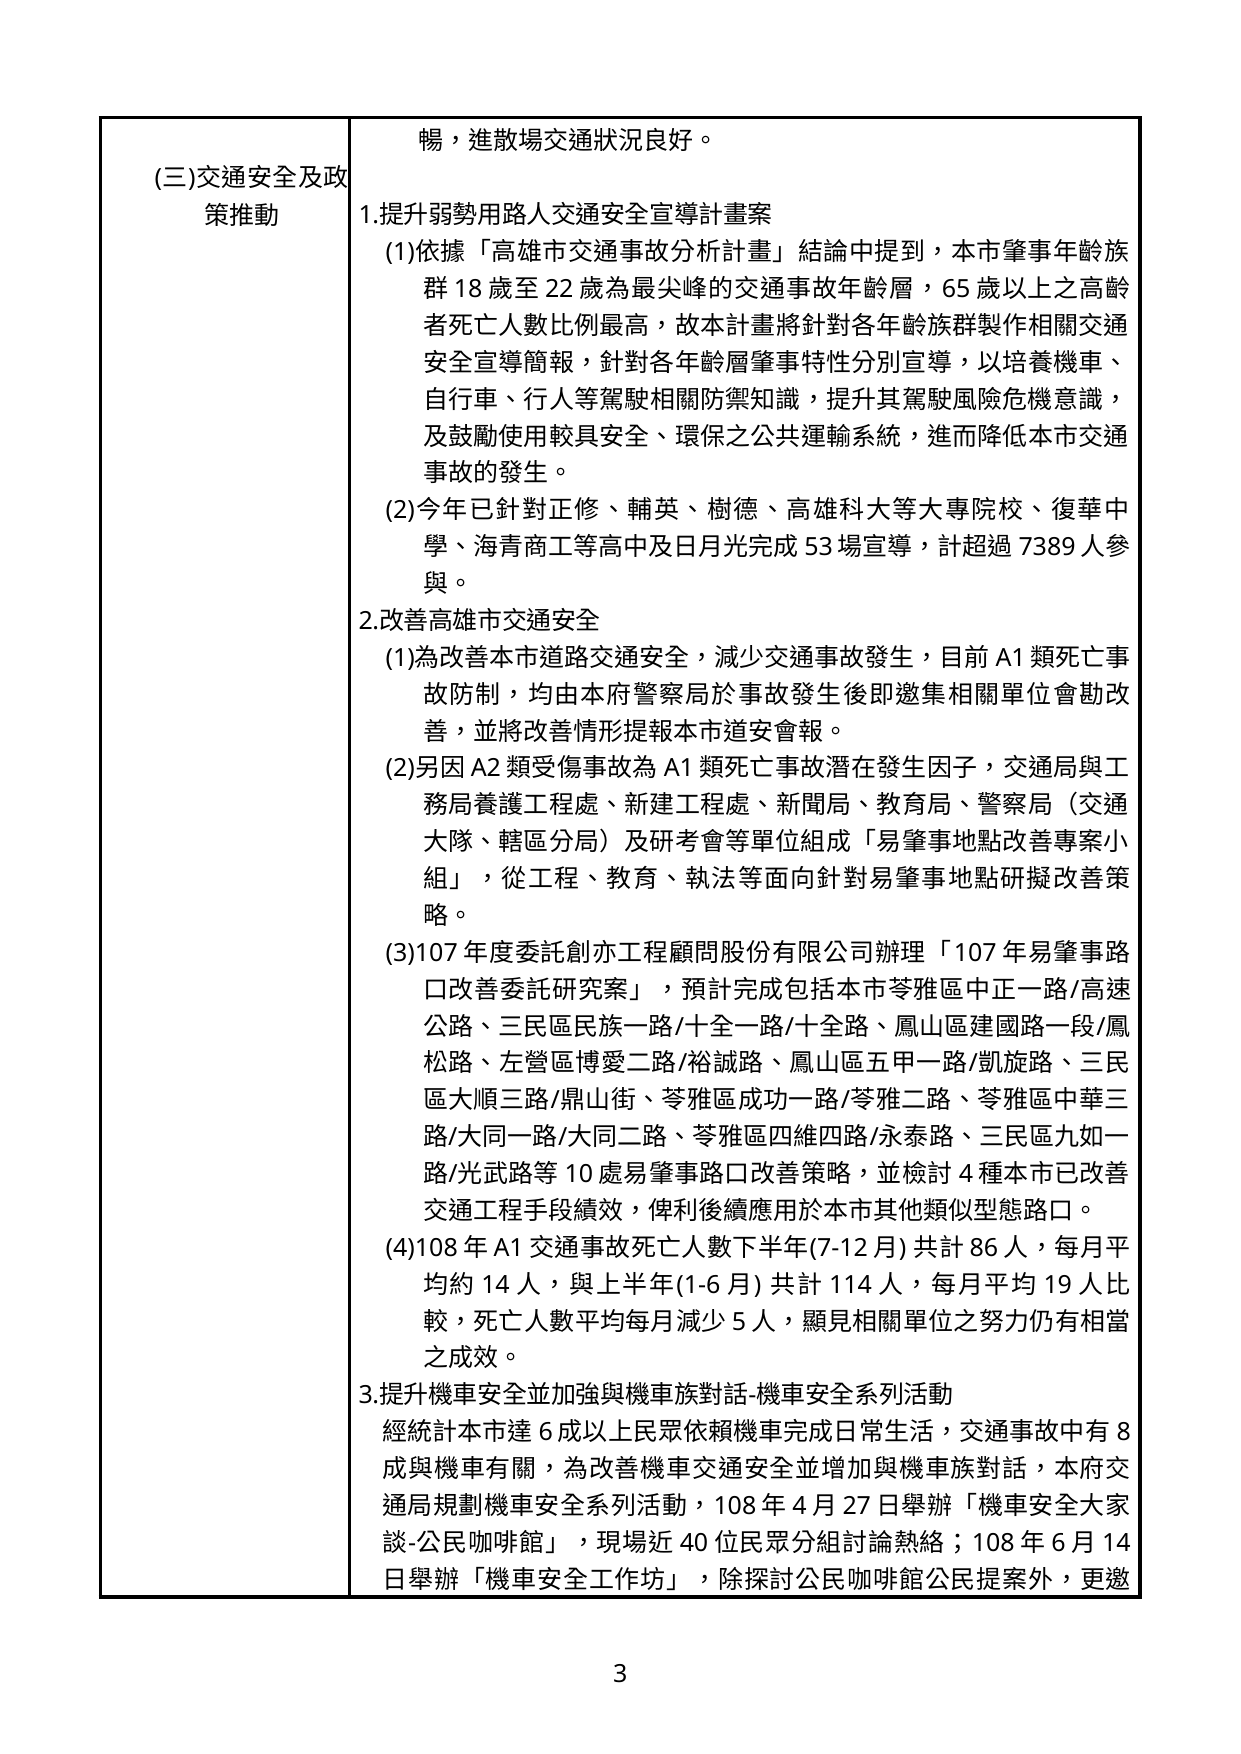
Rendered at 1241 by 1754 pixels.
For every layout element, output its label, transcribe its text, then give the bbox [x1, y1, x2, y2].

table_cell (三)交通安全及政策推動 [102, 119, 348, 1595]
table_cell 1.針對本市占用道路重大工程及路型調整計畫，召開交通維持計畫審查會議，進行交通維持計畫查核，維持交通安全與順暢。 2.因應各類公共建設工程研擬交通配套措施，降低道路施工對鄰近道路的交通衝擊，提昇周邊道路行車安全及效率。 3.108年度本府管考小組暨道安會報分別審議88案及11案，並不定期派員稽查本市各工區交通維持設施共90次，遇有缺失皆要求主辦單位確實改善，以維行車安全。 1.春節交通疏導計畫 108年2月2日至108年2月10日春節期間為紓解春節假期返鄉及觀光景點湧現人、車潮，針對返鄉交通部分包括高鐵左營站、高雄火車站、市區道路及高速公路交流道疏運規劃；觀光景點部分包括：壽山、西子灣哈瑪星、駁二藝術特區、旗津、佛光山、美濃、旗山及崗山之眼。疏導措施包含指標牌面、動線管制規劃、停車場規劃、易壅塞路口(段)請該管單位及員警加強指揮疏導、行人徒步區規劃，另透過各管道（網站、媒體、報紙等）加強宣導各項交通疏導措施，以提供民眾優質、順暢的交通服務。 2.2019燈會藝術節交通疏導計畫 2019燈會藝術節活動自2月9日至2月20日於本市愛河兩岸河東路、河西路舉行，並規劃有美食攤位、明華園歌仔戲、藍寶石歌廳秀等表演活動，為利活動進行及民眾安全，規劃河東路、河西路周邊交通管制作為行人徒步區，並規劃三階段交通管制視現場人潮彈性啟動，另透過本府網站、交通局網站、市區道路CMS、市府Line、臉書、警廣及新聞媒體發布相關交通管制訊息及鼓勵民眾搭乘捷運、公車前往會場，活動期間周邊道路車流尚稱順暢。 3.清明連假交通疏導計畫 (1)清明節連續假期觀光景點疏運計畫 108年清明節連假時間為4月4日至4月7日，為因應連假觀光人潮疏導，針對本市佛光山、旗山、美濃、旗津、西子灣（含哈瑪星）、壽山、崗山之眼等觀光景點，規劃交通疏運計畫，並配合交通管制，鼓勵民眾搭乘大眾運輸前往；另籲請民眾行車時注意警廣、道路可變資訊宣導路況，利用替代道路避開壅塞路段。本府交通局亦提供7大轉乘捷運站的停車場相關資訊，便利遊客搭乘捷運後轉乘公車快速進出景點，免去出遊塞車的困擾。 (2)清明節為民服務交通疏導計畫 108年清明節為民服務計畫於3月30、31日及4月4、5日共四天，對鳳山拷潭、燕巢深水山、旗津、大樹等公墓納骨塔及元亨寺周邊道路進行交通疏導管制，並由殯葬處闢駛5線免費接駁公車，另外，大寮、林園、內門等區亦闢駛4線接駁車，合計共9線免費掃墓接駁車。本府交通局於108年3月19日召開清明節為民服務交通疏導計畫協調會，確認各墓區交通管制疏導內容，並發布新聞稿加強宣導。 4.左營萬年季交通疏導計畫 (1)左營萬年季於108年10月10日至10月13日舉行，連續假日期間管制蓮潭路及環潭路，活動地點周邊設有路邊停車場及海光停車場等7處路外停車場，合計提供大客車40席、小型車631席及機車1,007席停車位。另為避免活動期間造成道路壅塞及停車場供給不足，除於活動地點增設交通路線、停車場指引標誌，亦視搭乘人數加密活動地點周邊市區公車班次，並透過網站加強宣導，以鼓勵民眾使用公共運輸。 (2)另為維護萬年季期間管制範圍內交通秩序，除由本府警察局於活動周邊主要路口派崗疏導交通，路外停車場周邊則由本府民政局聘派義交維護停車秩序，道路管制及停車場滿場情形並透過道路CMS加強告知用路人，經現場觀察整體疏導情形良好。 5.跨年交通疏導計畫 (1)夢時代跨年派對 108年12月31日高雄夢時代跨年晚會活動於本市前鎮區時代大道、中華五路舉行，為利活動進行，規劃會場周邊成功二路(含)以東、中山三路以西、林森四路以南、凱旋四路以北範圍，實施三階段交通管制措施，除宣導使用捷運沿線七大轉乘停車場外，捷運、輕軌及公車配合加密班次及延後收班；活動前並於本府交通局網站、市區道路CMS及警廣發布相關交通管制訊息，當日周邊道路車流尚稱順暢，活動結束後於109年1月1日凌晨1時45分完成疏散。 (2)義大世界跨年煙火秀 2020義大世界跨年煙火秀實施三階段交通管制，並於週邊設置臨時接駁停車場及客運接駁站。進場時段12月31日20時30分啟動第一階段管制禁止小型車進入；23時30分禁止機車進入。109年1月1日凌晨0時散場啟動第二階段管制僅准機車及接駁車離場；凌晨1時啟動第三階段開放自小客車離場，於凌晨1時50分完成車輛疏散；凌晨2時完成接駁轉運站人潮疏運。本府交通局規劃之三階段交通維持措施確保活動場域周邊交通順暢，進散場交通狀況良好。 1.提升弱勢用路人交通安全宣導計畫案 (1)依據「高雄市交通事故分析計畫」結論中提到，本市肇事年齡族群18歲至22歲為最尖峰的交通事故年齡層，65歲以上之高齡者死亡人數比例最高，故本計畫將針對各年齡族群製作相關交通安全宣導簡報，針對各年齡層肇事特性分別宣導，以培養機車、自行車、行人等駕駛相關防禦知識，提升其駕駛風險危機意識，及鼓勵使用較具安全、環保之公共運輸系統，進而降低本市交通事故的發生。 (2)今年已針對正修、輔英、樹德、高雄科大等大專院校、復華中學、海青商工等高中及日月光完成53場宣導，計超過7389人參與。 2.改善高雄市交通安全 (1)為改善本市道路交通安全，減少交通事故發生，目前A1類死亡事故防制，均由本府警察局於事故發生後即邀集相關單位會勘改善，並將改善情形提報本市道安會報。 (2)另因A2類受傷事故為A1類死亡事故潛在發生因子，交通局與工務局養護工程處、新建工程處、新聞局、教育局、警察局（交通大隊、轄區分局）及研考會等單位組成「易肇事地點改善專案小組」，從工程、教育、執法等面向針對易肇事地點研擬改善策略。 (3)107年度委託創亦工程顧問股份有限公司辦理「107年易肇事路口改善委託研究案」，預計完成包括本市苓雅區中正一路/高速公路、三民區民族一路/十全一路/十全路、鳳山區建國路一段/鳳松路、左營區博愛二路/裕誠路、鳳山區五甲一路/凱旋路、三民區大順三路/鼎山街、苓雅區成功一路/苓雅二路、苓雅區中華三路/大同一路/大同二路、苓雅區四維四路/永泰路、三民區九如一路/光武路等10處易肇事路口改善策略，並檢討4種本市已改善交通工程手段績效，俾利後續應用於本市其他類似型態路口。 (4)108年A1交通事故死亡人數下半年(7-12月) 共計86人，每月平均約14人，與上半年(1-6月) 共計114人，每月平均19人比較，死亡人數平均每月減少5人，顯見相關單位之努力仍有相當之成效。 3.提升機車安全並加強與機車族對話-機車安全系列活動 經統計本市達6成以上民眾依賴機車完成日常生活，交通事故中有8成與機車有關，為改善機車交通安全並增加與機車族對話，本府交通局規劃機車安全系列活動，108年4月27日舉辦「機車安全大家談-公民咖啡館」，現場近40位民眾分組討論熱絡；108年6月14日舉辦「機車安全工作坊」，除探討公民咖啡館公民提案外，更邀請交通部道安會、新北市政府及桃園市政府交通局以及專家學者，相互交流機車安全改善經驗，活動相關成果將納入未來施政參考，期可減少交通事故發生。 1.完成新建11處路外公共停車場（金鼎公有停車場、黃埔新村公有停車場、微笑公有停車場-擴建、新光公有停車場-北區、忠誠公有停車場、明義公共停車場、瑞昌公有停車場、忠孝一路公有停車場、林德官段宿舍建物拆除暨停車場新建工程、復興二路公有停車場及青埔溝路邊公共停車場），共計新增小型車1,178格、機車722格停車格位。另重新整修3處公共停車場(竹子腳公有停車場、鳳甲公有停車場及英明公有停車場），以提供民眾良好的停車環境與空間，有效紓解地區停車需求。 2.積極開發利用本市閒置土地闢建停車場，如：運用財政局、工務局、文化局及地政局等局處所經管之未開發市有空地闢建臨時停車場，紓解地區停車需求；並與其他公部門（如國有財產署及國防部等）合作闢建方式，利用國有未開發土地，共同經營路外停車場，以增加停車供給。同時促進土地資源利用，提高土地經濟價值，並減少環境髒亂問題。 1.凹子底停車場BOT案 於107年4月26日完成「高雄市凹子底地區停35用地民間參與公共建設案」簽約，開始4年興建期及46年營運期，預計109年6月開工、111年4月興建完成，111年5月開始營運。未來公共建設-公共停車場部分約可提供600格小型車、1,100格機車及40格自行車停車空間，並釋出575坪供本府機關辦公使用，另再引進商場、美食街等作為附屬事業。契約期間(50年)預期可為本市帶來：土地租金約5.2億元、權利金約5.3億元、房屋稅約5.8億元暨營業及營所稅約31.3億元等經濟效益。 2.孟子停車場BOT案 民間申請人於108年1月29日向本府提出欲利用孟子公有停車場自行規劃申請參與公共建設，經評估其規劃構想符合政策需求後，業於6月14日舉行公聽會、7月4日召開初審會議、9月16日至11月14日公開徵求其他民間申請人，計有乙家民間申請人遞件申請參與，該申請人於11月15日通過資格審查、12月18日經甄審會評定為最優申請人。後續倘一切順利，預計於109年第一季完成簽約。未來公共建設-公共停車場部分提供76格小型車、71格機車、24格自行車停車空間，另再引進金融服務業作為附屬事業。契約期間(50年)預期可為本市帶來：土地租金約0.9億元、權利金約0.2億元、房屋稅約1.3億元、營業及營所稅約1.6億元。 1.為達減碳目地並提倡綠色運輸，鼓勵民眾多利用自行車作為短程交通工具，降低市區交通衝擊，於各機關、學校、公園、公車站、捷運站、風景區、自行車道適當地點廣設自行車停車架，計新增74座自行車停車架，以帶動民眾使用綠色運具的風潮，並構建一個環保、健康、有活力的市區道路運輸系統。 2.為瞭解自行車架使用狀況，派員定期巡查檢視並適時進行管理維護，將使用率低的車架移置到有需求的地區，計移置197座自行車架，使政府資源作最有效的運用。 3.對於車架上之疑似報廢車輛，與環保局配合進行清除工作，並要求捷運公司對於捷運站周邊(非僅限路權範圍內)所設置之車架進行清查，以便進行清除工作。108年度會同本府環保局共清除637輛廢棄自行車，有效維持自行車架供給。 1.路外公共停車場登記證核發： (1)108年度新增民營路外公共停車場數創歷年新高，共計輔導新設登記160場民營路外公共停車場，新增大型車362格、小型車8,145格、機車1,809格停車格位。 (2)108年底合法登記民營路外公共停車場有792場，總計提供大型車4,558格、小型車62,391格、機車17,208格停車格位。 2.除輔導民眾利用閒置空地設置民營公共停車場外，另媒合有意願之商辦大樓及學校釋出空間作為公共停車場使用，共同改善市區停車問題，成果如下： (1)輔導2場商辦大樓取得停車場登記證：左營區忠言修明停車場及苓雅區愛思奇高雄中華新光停車場。 (2)輔導3場學校取得停車場登記證：大樹區大樹國民小學、大寮區山頂國民小學及新興區大同國民小學。 3.另為因應兒少法§33-1規定，應設置孕婦及育有六歲以下兒童者停車位之6大場域，其附屬之公共停車場，交通局已要求各大場所如：鐵路車站、航空站及捷運交會轉乘站、觀光遊樂業之園區等將該種專用車位設置完成，共計輔導278處停車場、提供1,042格車位，以營造育兒之安心與安全之友善停車環境。 4.為利民眾擇定合法之民營停車場停放車輛，於108年設計製作合法民營停車場標章貼紙，且為每張標章設計專屬QR CODE，民眾掃描後即可得知停車場收費標準等資訊，並自108年底陸續發放予業者張貼於停車場入口明顯處等。 1.專案規劃標租大坪頂地區市府閒置空地設置大型車停車場： 自98年起陸續規劃標租大坪頂郊區機七、公九、公八及文小三等市府閒置用地設置汽車運輸業大型車停車場，面積合計9.3公頃，可停放123輛大貨車、125輛曳引車(貨櫃車頭)及1,214輛拖車(貨櫃車板台)，以集中管理當地運輸業停車場方式改善居民生活品質，並為市府挹注租金收入(目前年租金共計1,678萬元)外，同時降低對維管土地所需支應經費及地價稅。其中機七用地合約至108年底止，經承租人依契約條件提出續約申請後，交通局已協調水利局同意續借土地，並與承租人簽訂續約契約，租期至112年底止。 2.協調台糖公司釋出土地集中安置受第86期市地重劃影響之汽車運輸業者，及遷移安置翠亨南路旁汽車運輸業者： 歷經多次協商，台糖公司已配合釋出其於重劃區所分得土地在高價值開發前分期設置大型車公共停車場，其中 第一期停車場可停放317輛大型車，經108年下半年完成建置，將於109年1月起營運(專供安置受第86期市地重劃影響之汽車運輸業者及部分翠亨南路旁汽車運輸業者)。另第二期停車場業於108年10月開工，預計109年3月底前竣工，屆時可停放219輛大型車，將用以遷移安置翠亨南路旁汽車運輸業者，以消除該路旁居民長年困擾。 1.公車永續幸福計畫 因應公車處民營化及提升本市公車服務水準，本市自103年起實施「公車運量躍昇計畫」，透過棋盤幹線公車路網優化、公車服務勞務委託及公車任意搭(Bus E-take)等策略，提升本市公車系統營運績效及競爭力，改變民眾使用公共運輸習慣。為提昇民眾搭乘公共運具之意願，108年本市持續推出各項電子票證票價優惠方案。 (1)本市MaaS(Mobility as a Service)交通行動服務計畫 MaaS示範建置計畫可提升高雄市公共運具(捷運、公車、輕軌等)服務品質，藉由整合多元運具提供民眾便捷、可靠、穩定的運輸服務。MenGo卡「無限暢遊方案」只要花1499元(學生票1299元)就可在30日內捷運、公車及輕軌等主運具不限次數、不限里程免費搭乘，並可獲贈600點MenGo Point之計程車、共享電動機車及停車場車資抵用金及渡輪4次免費搭乘。「公車+客運無限方案」售價1499元(學生票1299元)，可於30日內免費搭乘所有市區公車、公路客運、快線。另外針對公車通勤族推出市區公車月票，全票479元、學生票399元，可於30日免費搭乘所有市區公車。亦推出學生7日票333元方案,便利學生彈性使用。 (2)公車間及輕軌、臺鐵轉乘加碼優惠措施 為鼓勵民眾搭乘公共運具，自107年10月1日起轉乘優惠，凡刷卡搭乘輕軌、原公路客運、市區公車轉市區公車2小時內享一段票免費；刷卡搭乘輕軌、原公路客運、市區公車轉乘原公路客運公車2小時內一律現折12元，108年10月1日起更將優惠範圍擴大至臺鐵。 (3)捷運公車單向轉乘優惠措施 民眾刷卡搭乘捷運在2小時內轉乘市公車(單向)，可享優惠折扣3元。 (4)1日兩段吃到飽方案 搭市區公車當日刷卡只會扣2段車資，當日第3段起搭乘市區公車可享免費。（不包含快線、文化、觀光、就醫公車路線與里程計費公車路線，另社福卡種與其他縣市認同卡、市民卡、定期票卡、月票卡及兒童卡等優惠卡主種均不享有相關優惠，且電子票證儲值金額未達搭乘票價及解卡費用無法享有優惠）。 (5)原公路客運票價優惠措施 刷卡搭乘原公路客運路線享最高自付額60元之優惠（不包含旗美國道快捷及哈佛快線）。 2.爭取交通部補助辦理公共運輸發展相關計畫 為提高搭乘公車之舒適性與安全性，創造優良之候車環境，提升本市公車服務水準，本市積極爭取交通部｢公路公共運輸多元推升計畫｣補助經費，108年核獲補助30案，合計約3億349萬4,749元。 3.低碳觀光旅遊之交通接駁 (1)高雄好行-文化觀光公車一票通 為便利市民及觀光客於本市從事文化觀光旅遊活動，推動「文化觀光公車一票通」優惠措施，民眾持票可搭乘哈瑪星、舊城、鳳山、紅毛港文化公車及台灣好行-大樹祈福公車5條文化觀光公車，並可免費轉乘市區公車。交通部觀光局108年度針對「硬體設施及班車服務親和性」、「旅遊資訊取得友善性」、「觀光旅遊介面銜接」、「行銷推廣策略」、「營運管理」、「重點推動工作項目辦理情形」等6大指標進行台灣好行路線考評；哈佛快線及大樹祈福線分獲得優等及甲等的佳績。 (2)搭公車遊科工優惠 搭乘覺民科工幹線(60)公車於「科工館站」下車的民眾，就能獲得一張科工館優惠券，持券可以優惠價格購買科工館展示廳門票大人70元（原價100元）或學生50元（原價70元）。 4.降低車齡，提昇行車安全 本市目前公車車輛數為1,013輛，其中電動低地板公車120輛、低地板公車319輛、一般大型公車327輛、中型巴士158輛、無障礙大型公車69輛、無障礙中型巴士18輛、雙層巴士2輛、平均車齡6.08年。 5.公車進入校園接駁 調整本市大專院校周邊公車路線進入校園服務，鼓勵青年學子以公車取代機車代步，108年底公車已進入樹德科技大學、輔英科技大學、中山大學等8所大專院校服務。參與學校為全國最多縣市，各校學生平均每日搭乘人數108年1至12月較107年同期成長10%，成效相當顯著。 1.為提昇公車服務品質、建立無障礙友善運輸環境，目前已有528輛低地板及無障礙中、大型公車營運於行經醫院及身心障礙特殊教育學校之路線。 2.積極購置復康巴士並陸續接獲各界捐贈，本市復康巴士車隊已達160輛，提供身心障礙人士更機動便捷的運輸服務。另108年7月1日起復康巴士由高雄客運營運，駐車點由原來9處增為25處，提供民眾更便捷接駁服務；並自108年12月開放Line Pay一卡通付費功能。108年12月底止復康巴士共提供325,031趟次服務，並服務617,647人次。 3.為改善本市空氣品質，持續鼓勵公車業者將老舊公車汰換為電動低地板公車，截至108年12月底本市電動公車數量已達120輛，約占公車總量的11%，並配合行政院政策以2030年公車全面電動化為目標。 1.本市108年度汽車燃料使用費「道路交通安全」項目獲交通部分配約3億519萬3,000元。 2.本府相關機關共提報27項經費運用計畫，經交通部核定後撥款，專款專用於改善道路交通安全改善。 1.為改善行人通行空間，交通局利用設置標線型人行道，引導行人通行動線並區隔行人及車流行駛空間，除有效增進行人步行安全外，亦提醒車輛駕駛人注意行人行走空間並減速慢行，以增進用路安全。108年計完成三民區民族一路503巷（明仁路至民族一路）、左營區博愛二路與裕誠路等4處標線型人行道。 2.為落實人本交通，並解決人車爭道與汽機車違停現象等鄰里交通問題，交通局於本市中小學校等行人或學童進出頻繁區域規劃「交通寧靜示範區」，以行車速度管制為主，進而依道路條件配合相關標線、標誌等交通工程手段，如標線型人行道、速限30、當心兒童標誌等，降低車輛行駛速率並保障行人行走安全。108年完成三民區寶華里、鼎泰里（河堤社區）、灣利里及本文里合計共4處交通寧靜示範區，整體營造「鄰里生活巷道」的人車安全通行環境。 為避免右轉與直行車輛發生側撞，導引汽機車提前進入慢車道、至路口再依序右轉，交通局在沒有實體快慢分隔島的道路上，於近路口30至60公尺處，逐步取消快慢車道分隔線改畫車道線，並配合指向線劃設，提醒汽車駕駛人提早循序靠右行駛。108年度計完成中正一、二、三路（輔仁路至中山路）、五福三路（中山路至河東路）及澄清路（光復路至自由路）等3條主要幹道雙向共計37處路口快慢車道線改為車道線並劃設指向線，減少右轉與直行車輛側撞機率。 1.太陽能警示設施試辦計畫 交通局積極引入創新交通工程設施，利用「太陽能閃光標誌」改善非號誌化易肇事路口肇事情形，其用途與〈道路交通標誌標線號誌設置規則〉第211條規定之特種閃光號誌類同，搭配既有停、慢標字，閃光黃燈表示警告，車輛應減速接近，閃光紅燈則表示「停車再開」，車輛應先停止於交叉路口前禮讓幹道車先行。其設置工程較傳統閃光號誌所需時間、費用相對降低。108年計完成大寮區成功路/成功路116巷口、岡山區阿公店水庫門口及大崗山生態園區入口處等3處路口。 本府交通局致力提昇道路交通安全，108年勇奪金安獎院頒「道路交通秩序與交通安全改進方案」交通工程單項成績六都第一名。本府持續建構各項交通建設及精進道路交通安全，致力發展高雄成為宜居城市，營造以人為本的交通環境，包括優化公共運輸、交通工程改善、創新的教育宣導，並配合交通違規取締等措施，提升高雄市「行」的品質，降低交通事故肇事率。 1.翻轉高雄捷運、輕軌營運績效 (1)108年捷運平均日運量為17.91萬人次，較107年度同期日運量17.73萬人次，增加1.02%，其中108年2月份日均運量更達20.85萬人次，雙雙創歷史新高，高捷公司將持續加密班次，提升服務品質，提供優質的乘車環境。 (2)107年盈餘達7千2百萬元，108年12月自結盈餘達9千1百萬元持續創造獲利。高捷公司目前7成盈餘來自本業運量，3成來自業外土地開發、附屬事業及技術服務等，高捷公司將持續透過土地開發、附屬事業及技術服務等，多元提升財務收入。 (3)高捷公司針對各種族群規劃多元之主題體驗活動，建立人際間溫馨的共同話題與互動，讓民眾能參與活動並且增進搭乘意願，如舉辦「3x3籃球鬥牛賽」、「高捷公益路跑」、「高捷動漫季」及「小小站長體驗營」、「公益交響音樂會」等活動，以及提供「櫻桃小丸子 捷運站長」、「橋頭糖廠貓村」及「AI智能車站計畫 萌啵啵機器人」等創新服務，藉以提升捷運運量。 (4)高捷公司為外地旅客提供更超值、多元的選擇，包含一/二日票、QRcode捷運一/二日票及24/48小時票，另結合各項交通運具及特色景點推出各式套票，如高捷台鐵雙鐵行銷票、高鐵高捷聯票、糖廠輕旅行、旗津踏浪趣、親子一日票、輕軌周遊24HRs等，並針對通勤及學生族群推出定期票及MaaS計畫之無限暢遊MenGo卡優惠方案，提供旅客更超值、多元的選擇，除方便民眾使用並可提升運量及帶動本市旅遊觀光。 (5)繼成功將南機廠打造成全國最夯的休閒購物中心，大魯閣草衙道正式營運後成績亮眼，帶動捷運運量及營收，後續北機廠開發案如高醫開發案(預計110年開幕)、享溫馨開發案(已於108年年底開幕)、達麗米樂開發案(預計110年第二季開幕)，以及大寮機廠興得利開發案持續進行中，陸續打造捷運三大機廠開發用地成為本市新地標，創造多元收入及提升捷運運量。 2.108年度定檢成績優等 (1)108年6月20日本府邀集專家、學者實施高雄捷運暨輕軌年度定期檢查，共同為捷運及輕軌的營運和安全把關，評核結果成績為優等。委員對高捷公司行銷活動，附屬事業收入提昇、民眾滿意度增加及打消累積虧損表示肯定，並期望高雄捷運及輕軌持續提升營運品質，更能吸引民眾搭乘。 (2)委員共開出「一般注意改善事項」4項及「建議事項」15項及「優良嘉許事項」8項，所有缺失均已改善完成。主要改善事項如下: A.輕軌集電弓故障造成清車及局部運轉，請與捷運局共同研商，提出改善方案。 B.為避免停車場占用問題，建議一個月內提出整體停車場委外收費管理之辦理期程，並於一年內完成委外。 C.建議針對提供無障礙運輸服務之人員，訂定考核、獎懲、人員訓練、運轉服務、設施維護及緊急狀況處理。 D.建議儘快完成「輕軌電聯車線上故障排除流程」核定程序。 3.跨年疏運無縫接軌 為疏運109年高雄跨年晚會人潮，捷運延時營運至凌晨2時，配合晚會及散場時間重點加密列車，投入約47列次以上加班車，班距最密可達2.5分鐘，雙軌相互搭配，疏運較往年更加便捷快速。因本次跨年非連續假期，109年跨年運量281,853人次，較108年跨年運量367,718人次，減少約85,865人次。 4.確保捷運營運安全 落實災害防救業務 高雄捷運營運績效良好，108年無重大事故與一般事故，包含安全、快速、舒適及服務品質均優於規定指標。為落實災害防救，執行多重災難模擬演練─108年第1季主題為「熱帶低氣壓超大豪雨造成車站淹水」，108年第2季主題為「台電跳電造成BSS3/BSS5供電失能」，第3季主題為「輕軌司機員超速駕駛造成列車出軌」，第4季主題為「歹徒以爆裂物攻擊造成列車火災」，以強化安全意識，熟悉通報及緊急應變程序，提昇救災救難效率，確保旅客生命、財產安全。 5.第一階段環狀輕軌全線通車 運量成長帶動周邊經濟 全台首條輕軌於106年9月26日第一階段(C1-C14站)全線通車營運。路線通過本市亞洲新灣區，包含夢時代購物中心、經貿園區、軟體園區、中鋼總部、市圖總圖及高雄展覽館、旅運中心、海洋音樂流行中心、港埠旅運中心、駁二及哈瑪星等重要建設及景點，結合發展電競、文創與水岸觀光等產業，有效帶動駁二周邊觀光發展，並助益高雄觀光產業。108年1至12月平均日運量為9,202人次，相較於107年1至12月平均日運量9,223人次，略減0.22%。 6.輕軌跨年疏運服務佳運量創新高 輕軌配合108年跨年活動疏運，全日不分尖離峰，視現場人潮機動加開列車，最多提供9輛列車進行人潮疏運，並延時營運至凌晨1時30分。民眾熱烈響應搭輕軌參加夢時代跨年活動，人龍連接捷運和輕軌，當日運量達57,464人次，較去年119,177人次，減少61,713人。 1.公車式小黃縫合城鄉交通間隙 (1)公車式小黃服務108年深入偏鄉鄰里，提供在地化便利接駁服務，同時提供當地就業機會，聘用當地民眾擔任司機，落實服務在地化、服務永續性，不僅完善交通接駁服務，更盡到社會照護的責任，落實兼顧城鄉的福利政策。 (2)108年大幅新增23條服務路線，投入約61部服務車輛，不僅減輕市府財政負擔，更提供民眾公車票價，計程車服務品質。 (3)截至108年12月各路線運量均穩定成長，全年運量達17.8萬人次，日均量489人次，在滿足乘客搭乘需求下，同時降低政府補貼支出近30%，並透過優質服務持續帶動運量成長。 (4)衛生福利部國民健康署108年健康城市暨高齡友善城市(社區)獎評獎，交通局以「交通無礙 服務有愛 拉近你我的距離」專題，榮獲「高齡友善環境優良獎-暢行獎」。 2.計程車共乘創量 大幅減少機車事故 (1)104年起陸續推出南、北高雄計程車共乘路線、105年與大專院校合作，推動校園共乘計畫，打造零事故之校園舒適交通環境，截至108年已於7所大專院校上路服務，深獲學生青睞，未來將再持續拓展服務範圍，打造友善校園環境。 (2)交通局率先年以資源整合理念推出區域型共乘計畫，首於106年推出燕巢區服務，107年再前進楠梓區服務，提供弱勢族群及乘客更多樣化運輸服務，統計目前已推出33條校園服務路線。 (3)108年截至12月共出車逾2.8萬趟次、載運旅客逾11.6萬人次，校園共乘服務有效降低學齡層A1、A2事故率，降幅高達41%；交通局更率先全國提出計程車共乘費率通則，未來本市計程車共乘計畫及觀光活動的共乘接駁將依據此費率通則計算收費標準，大幅節省旅客荷包、提高司機收入並發展地方觀光。 3.擴大通用(無障礙)計程車隊，拓展長照服務規模 (1)車輛數逐步增加：目前272輛上路服務，未來朝300輛目標邁進，形成網絡式無障礙交通服務圈。 (2)通用計程車108年1至12月總搭乘趟次達513,570趟次，較去年同期318,736趟次增加61%。 (3)持續劃設專用停車格：本府交通局已於機場、火車站劃設專用停車格，並持續於各大醫療院所劃設，目前已劃設25格，後續將朝向大賣場、電影院等景點劃設該格位，提供身心障礙民眾無縫運輸服務。 (4)提供長照2.0交通接送服務：108年12月共6家業者提供131輛上路服務，擴展業者營運範疇並提供民眾多元運具選擇。 (5)108年1至12月通用計程車提供長期照顧交通接送服務，總服務趟次達101,859趟次。 4.推動觀光計程車隊 提供全方位旅遊服務 (1)交通局於101年起每年辦理計程車駕駛人英文培訓，108年起以行政委託由空中大學辦理觀光外語課程，首先於12月併同計程車汰舊換新教育訓練辦理6堂英語初級課程。109年3月賡續辦理觀光計程車英、日語初級暨高級課程，刻正招生報名中 (2)本市首創觀光計程車接駁服務郵輪旅客，108年服務29航班，大型郵輪散客逾4,000人，全年度出車約2,000趟次，有效提高計程車產業收入，已顯著提升郵輪旅客之交通服務品質。為提高國際旅客搭乘計程車服務水準，交通局於港區設立運價、旅遊景點等雙語告示牌資訊供旅客查詢，並印製搭車小卡供旅客索取。 5.擴大多元化計程車服務 革新業者經營環境 (1)為提升服務品質，導入科技服務提升計程車服務品質，本府交通局積極輔導本市派遣車隊投入多元化計程車經營，原有12家車隊轉型參與經營。而在交通部積極促請Uber轉型，並配合多項法規鬆綁，終於108年與計程車業者攜手合作。本府交通局亦積極辦理，使合作車隊於11月27日立案營運，除保障Uber駕駛人生計，並期使本市計程車客運服務能在數位科技正向競爭下，帶動品質提昇。 (2)本市多元化計程車目前計約850輛加入營運，108年服務趟次約達840,000趟，每趟次營運收入約為110元至350元，較一般計程車平均趟次收入141元/趟（依交通部106年統計資料計算）為高，共創乘客、駕駛人及業者多元效益 1.發展高雄港綠能航線 多元觀光遊憩活動 (1)致力幸福城市河港及藍色公路海上觀光 A.全國陣容最龐大的綠能船隊-太陽能愛之船，榮獲104年度交通部航港局營運服務績優載客小船殊榮，為高雄旅遊浪漫遊河首選，108年度愛河太陽能愛之船委託營運管理仍由大鵬灣公司接手營運自108年6月1日至111年5月31日，108年載客332,347人，營收35,734,630元。 B.國內最獨特「觀光遊輪」客製化遊港包船，108年共363航次，載客37,287人次，營收4,185,515元。 C.棧貳庫-旗津航線於107年6月13日正式啟航，該航線皆由電力渡輪營運載客服務，為全綠能航線，另該航線可有效擴展駁二與哈瑪星鐵道園區之觀光能量，並可串聯鹽埕、哈瑪星及旗津之大眾運輸網絡，108年共搭載282,360人次，營收4,062,986元。 (2)推動綠能航線 形塑綠能港口 A.高雄港區已定位為全亞洲第一座綠能港口，交通局致力發展綠能船舶，已辦理「旗鼓航線新購電力驅動渡輪及岸上快速充電設備計畫」及「改建快樂輪為電力推進系統」，將渡輪汰舊換新為電力驅動渡輪，有效執行港區綠能環保交通，扮演本市港區之交通航運模範，促進高雄港邁向綠能港口。 B.目前本市亞洲新灣區即將完工，後續配合環狀水岸輕軌及綠能渡輪，預計將吸引大量人潮到本市觀光，串聯遊客前往本市必搭之愛之船，將可使觀光遊客於亞洲新灣區體驗本市一日觀光遊憩圈，獨享本市特有之山、海、河美景，有效帶動高雄港區觀光蓬勃發展。 C.交通局獲本市環保基金補助2千萬元，其中1千萬元用於改裝既有一艘柴油舊船為電力驅動船，另1千萬元用於設置旗津端岸上充電設施，並分別於106年1月完成電力驅動船、106年7月完成岸上充電設施。 D.交通局獲行政院環保署補助9,750萬元辦理「旗鼓航線新購電力驅動渡輪2艘及岸上快速充電設備1座，第1艘新建渡輪已於107年1月啟用營運，第2艘新建渡輪與鼓山端岸電設施系統於108年1月前完成驗收後啟用營運。 2.媒體多元行銷，提升營業績效 配合節慶、餐船周年慶、元旦、旅展、春酒、尾牙、婦女節、遊艇展、情人節、母親節、端午節等，推出多元行銷專案，並經由新聞媒體、市府Line、旅遊網、粉絲頁廣大傳播訊息，以提升營業績效。另配合交通局、海洋局、教育局、農業局及勞工局、社會局活動，提供各航線優惠專案，以宣導市政建設。 3.與高捷、高鐵公司合作套票 考量背包客自由行風氣盛行，旗鼓渡輪航線、太陽能愛之船航線與台灣高鐵、高雄捷運公司合作推出「高鐵、高捷套票組」，108年已販售8,749張套票；交通渡輪航線再與高雄捷運公司合作推出「旗津踏浪趣」套票及高屏澎好玩卡，提升自由行背包客的使用率，其中108年已販售3,481張套票。另「高捷輕軌周遊卡」之套裝行程與高雄各大觀光景點共同整合加入套票，108年已販售約3,707組套票，並於108年6月加入金棧遊港航線。 4.實施船務人員訓練及緊急救難演習 為避免發生行船事故，維護航行安全及加強船務人員各種本職技能與緊急救難之應變能力，輪船公司全體船員完成客船安全訓練；另為使其渡(遊)輪航行時遭遇各種突發狀況之際，能做最適當的緊急應變救難措施，以減少傷害並提升客船之安全，輪船公司於108年9月4日進行108年度船舶救生演習，愛河愛之船於108年11月27日進行年度船舶救生演練。 5.推動輪船公司營運改革情形 (1)假日辦理人車分流及連假管制燃油機車登船 輪船公司於105年起假日於旗津及鼓山輪渡站實施人車分道、擴大停等區、第二躉船區停靠小船只載運乘客不載機車等積極措施，並於連假實施旗津居民專用道，改善連假居民進出困難之問題，對旗津區居民通行發揮成效。 輪船公司於105年起持續辦理三天以上連假期間上午11時至下午5時於鼓山輪渡站，辦理管制一般遊客燃油機車禁登船措施。此措施實施以來，管制時段可減少500~600輛燃油機車之使用，有效改善鼓山輪渡站、旗津輪渡站周邊空氣品質及提升該地區交通安全與行車順暢，同時亦可縮減民眾候船時間，對於提升服務品質有莫大助益。 (2)確保輪船公司營運安全與管理，定期及不定期辦理超載及旗津卡使用稽查 交通局持續與航港局、港務公司、港警局實施每月定期及不定期渡輪違規超載聯合稽查及重點假日稽查，以強化旅客乘船與船舶營運安全，108年1月至10月會同航港局、港務公司、港警局共稽查357航次，皆未發生超載情事，已大幅改善航安。 旗津卡違規使用稽查部分，為維旗津卡之正確使用，杜絕冒用、投機之行為，保障旗津居民之權益，輪船公司特別成立專案稽查小組，週週實施現場稽查作業，108年1月至11月份共稽查100件違規使用之情事，並依規定予以沒入及停權處分。 (3)太陽能船採勞務委外方式營運，輪船公司已於105年6月委由大鵬灣公司正式接手營運，輪船公司以收取固定權利金1,500萬元及營運權利金方式經營，透過大鵬灣公司靈活彈性營業模式，以提升太陽能船整體服務品質及行銷管道，可有效發展本市愛河水域觀光，並可使輪船公司將人力集中於管理階層，有效提升公司經營效率。大鵬灣合約至108年5月31日止，經重新辦理招標，108年度愛河太陽能愛之船委託營運管理仍由大鵬灣公司接手營運自108年6月1日至111年5月31日，每年收取固定權利金800萬元，並須於3年內完成更換7艘太陽能船電池與控制系統。 6.輪船公司於108年通過國內船舶安全營運與防止汙染管理(NSM)認證 (1)交通部航港局為提升我國船舶航行安全，減少人為疏失因素造成海事案件發生，於108年10月31日頒布「船舶安全營運與防止污染管理規則」，國內船籍總噸位100噸以上或乘客逾150人之客船、總噸位 500噸以上貨船，都必須取得NSM認證。 (2)輪船公司所屬7艘渡輪及3艘遊港輪於108年11月22日已全數通過交通部航港局NSM船舶安全認證，取得臨時安全證書，並於臨時證書核發後6個月將接續下一步驟申請船舶初次評鑑。 1.為使鴨子船能透過民間公司靈活彈性營業模式，已委外由港都客運股份有限公司經營，該公司接手營運後致力於鴨子船之維修及檢點，及預為購置相關維修備品，並落實維修改善作為，以有效提升其妥善率。 2.港都公司於106年7月起新增夜航路線，結合愛河、駁二周邊飯店及旅宿業協助售票，並推出小小導覽員之體驗活動，預計將可有效拓展不同年齡層之客源，以持續創造話題性及活絡民眾搭乘鴨子船氣氛。 3.鴨子船108年共載客999人，營收182,850元，已成為本市指標性觀光亮點，亦有效挹注愛河水域觀光效益。 1.大高雄幅員遼闊，地理軸線呈東北-西南走向地形達130公里，為達30分鐘生活圈目標，本府規劃建置轉運中心串聯公共運輸系統，以高雄車站、左營高鐵站為兩大主轉運樞紐，鳳山、岡山、小港、旗山為四大次轉運樞紐，以高效率運輸服務縮短區域間距離。 2.高雄車站國道轉運站規劃設置於高雄車站東側車站專用區二用地上，共設置22席月台，市區客運轉運站則規劃設置於高雄車站西側車站專用區三用地上，共設置8席月台，目前由交通部鐵道局納入「台鐵捷運化-高雄市區鐵路地下化計畫」施工辦理，涉站體建築及各項附屬設施建置經費，已由交通部鐵路地下化建設計畫都市發展專案小組委員會決議納入高雄計畫工程預算。 3.高鐵左營轉運站規劃設置於高鐵左營站以西之轉運專用區用地，設置16席月台，因本場址位屬交通部鐵道局用地，該局規劃以促進民間參與公共建設方式推動之，本府都市發展局已於105年4月及8月分別召開都委會與專案小組審查，並已於106年6月經本市都委會大會審查原則通過，106年11月1日公告發佈實施。鐵道局於107年10月31日及108年6月3日辦理2次公告招商作業，因無廠商投標流標，依據106年6月30日本市都市計畫委員會第62次會議紀錄決議，2年內未完成招商簽約，已依程序將建蔽率及商業樓地板面積恢復原細部計畫，並再予以檢討；鐵道局將規劃短期標租作為臨時停車場，俾滿足高鐵轉運專用區小汽車及大客車之停車需求。 為改善本市公車候車環境，提升候車服務品質，108年已完成民族一路「天祥路口」(雙向)、「郵局宿舍」(雙向)及「民族路(明誠路口)」(雙向)等共3站6處公車站候車環境改善工程。 109年度預計辦理民族一路「灣仔內(雙向)」、「隆峰寺(雙向)」及「民族大順路口(雙向)」等共3站6處公車站候車環境改善工程。 1.107年度交通部核定補助辦理「40座候車亭及50座集中式站牌」，已於108年10月完成建置作業。 2.108年度交通部核定補助辦理「40座候車亭及50座集中式站牌」，已於108年12月完成工程契約簽訂，預計於109年底前完成建置作業。 3.107年配合鐵路地下化道路貫通期程，辦理「大型候車亭建置工程(107年度鳳山火車站)」，已於108年12月完成建置作業；另108年度配合內政部「六龜之星」城鎮改造計畫，辦理「大型候車亭建置工程(108年度六龜站)」，已於108年底完成發包，預定109年底前完工啟用。 因應公車處103年1月1日民營化及路線釋出予民營業者，本府交通局針對前鎮、小港、瑞豐、建軍、金獅湖、加昌、左營南等7處場站提供業者使用，並由本府收取使用費，各場站均已完成使用契約簽定作業，並依規定辦理履約事宜。另為紓解原公車處累積之財務虧損，本府交通局已於104年4月完成建軍站及金獅湖站用地開發規劃，105年3月經本市都委會大會審查通過，內政部營建署已於105年6月召開都委會專案小組會議審查，於106年1月大會審查通過，並依審查結論辦理細部計畫修正及送本市都委會審定作業，106年9月經本府公告變更為商業及住宅區，經108年7月2日第429次市政會議審議通過採設定地上權方式處分並提送本市議會審議，惟本市議會第3屆第2次定期大會審議不通過，本府將再研議後續辦理方式。 1.因應各類共享運具蓬勃發展，為有效規範本市共享運具營業及基本服務事項，維護市容景觀、停車秩序及公共安全，本府交通局已修正「高雄市共享運具發展管理自治條例」將電動機車等共享運具納入管理，並於108年8月22日公布施行；及配合修訂「高雄市共享運具經營業許可及收費辦法」於108年10月5日發布施行，俾將各類共享運具納管並輔導於本市推展。 2.查目前計4家共享運具業者向本府交通局申請營業並經核准在案：夠酷比有限公司(400輛電動自行車)、溜馬科技有限公司(50輛電動輔助自行車)、威摩科技股份有限公司(50輛電動共享機車)及和雲行動服務股份有限公司(500輛電動共享機車)，後續業者將陸續提出申請增加車輛，俾結合高鐵站及捷運站等大眾運輸場站完成最後一哩路接駁服務。 為提升候車環境服務品質，改善夜間照明及動態資訊顯示方式，本府交通局優先選定三多路、五福路等市中心商圈及學校周邊等運量較大的地點，透過將舊有燈箱式站牌翻新，於108年6月完成建置38座新式智慧型站牌，首次在站牌上以多排LED及LCD螢幕顯示公車動態資訊，增加路線照明，更於新型站牌增設紅色招呼燈，民眾只需按鈕，就能亮燈提醒公車司機有乘客要上車，讓候車更加便利及友善。 加強道路交通管理，維護交通秩序，確保交通安全，108年列管交通違規案件2,375,523件，結案件數2,027,500件，交通違規罰鍰市庫收入當年度分配數為新台幣16億5,758萬6,187元。 1.為便利民眾繳款，提高違規案件結案率，民眾可透過郵局、超商、高雄銀行及電話語音、網路等管道繳納交通違規罰鍰，108年利用率達63.6％。另可透過萊爾富、統一超商、全家超商、OK超商及高雄銀行辦理交通違規繳納即時連線銷案服務。 2.委託汽車代檢廠於辦理車輛檢驗時，代收交通違規罰鍰，108年本市代檢廠計有69家皆可提供是項便民服務。 3.開辦「信用卡臨櫃繳納交通違規罰鍰」及行動支付便民措施，提供民眾免持現金繳納罰鍰，於108年共計收繳30,822件，收入5,646萬1,181元。 1.加速交通違規未結案件之裁決，縮短案件裁決時間，減少積案發生，以達裁罰正確及勿枉勿縱目的。 2.108年開立道路交通違規案件裁決書計685,929件，辦理結案共計364,634件；估算罰鍰收入約新台幣5億746萬8,413元。 1.導正違規人僥倖心態，保障守法民眾權益。 2.108年完成移送行政執行案件，共計666,130件；移送金額新台幣11億5,495萬5,628元。 1.協助民眾辦理陳情、歸責等事項，並提供法規解說。 2.108年受理民眾陳述案件共計32,807件，其中駁回者18,557件，舉發錯誤或有爭議免罰者為10,465件，而改裁處其他條文者有1,214件。 提供民眾無法一次繳納罰鍰者另一繳款方式，108年辦理交通違規罰鍰分期繳納業務，計受理申請審查9,856人次，違規案件共計80,488件，罰鍰金額新台幣2億174萬8,194元。 本府交通局車輛行車事故鑑定委員會108年度共受理申請車輛行車事故鑑定案件2,574件，其中人民申請案計1,400件，法院囑託案計1,174件；本市車輛行車事故鑑定覆議委員會108年度已召開21次會議，總計完成覆議案件462件。 108年於輕軌一階段之凱旋路段等6處路口，分別規劃設置智慧路口防碰撞警示系統、節能駕駛系統及智慧車流辨識系統等，提供輕軌駕駛防碰撞預警訊息及號誌資訊，以利即早因應，減少碰撞及節省加減速的能源耗損；本計畫並榮獲交通部「智慧運輸系統建設發展計畫」評鑑優等的肯定。 為改善國10鼎金交流道周邊長期交通壅塞問題，向中央爭取經費，在自由路出口匝道及大中博愛路口建置智慧化交通號誌控制系統，透過動態偵測車流即時調整號誌時制，大幅提升國10主線及平面大中路行車順暢度。智慧化號誌控制系統運作後，平均等候線長度明顯縮短，以大中路/自由路群組下匝道為例，等候線長度平日尖峰減少16.23%、假日尖峰減少49.62%；另大中路/博愛路部分，平面道路之大中二路西向等候線長度平日尖峰減少13.98%、假日尖峰減少21.28%，有效改善國10出口匝道及平面道路壅塞。 為導正機車違規行為，提升道路通行安全，應用AI影像辨識技術與AVI車牌辨識技術之結合，建置機車違規左轉警示系統；針對機車違規行為，利用路側資訊可變標誌(CMS)對其提醒、警告，可減少相關值勤或取締人力，並有效嚇阻違規行為。108年度擇中華/正勤及中華/時代大道等2個路口試辦，初期以警示、提醒為主，在測試期間，違規偵測數量約為原人工機動開單次數的30倍，每日違規次數較系統未上線前降低超過 68%。 108年度完成市區五福/光華、五福/金門、公園/大勇、公園/瀨南、中安/高鳳、鼓山/雄峰、鼓山/新疆、鼓山/華安、後昌/後勁南及富農/裕誠等10處路口號誌纜線下地，減少纜線掉落、漏電危險，增進機車騎士及行人安全，改善城市天際線及市區景觀，朝「宜居城市｣之目標邁進。 1.夜間閃光號誌改三色運作：截至108年底已調整本市2,907處路口。 2.速度管理：108年計完成大社區中山路段、橋頭區省道台一線路段及小港區高鳳路段時制重整調整改善。 3.行人衝突改善：108年度計增設建國/南華路(高雄車站)、文慈路/民族一路901巷(新莊高中)及大東/光華東路(鳳西國小)等3處行人專用時相，並完成50處T字路口，調整待轉區與行人燈早開；另持續檢視路寬25米以上道路行人綠燈通行秒數，計完成全市159個路段、1,828處路口檢視，調整改善630處路口行人通行秒數。 4.路口轉向分流：108年度計完成中華路段遲閉時相調整及七賢路段2處路口、自由路段4處路口左轉保護時相增設；並於大昌/覺民路口(早開時相)及建國/和平路口(遲閉時相)試辦箭頭燈指示轉向，提升早開遲閉時相效率。 因應高齡化社會來臨，盤點市區路幅較寬闊路段及過去行人反映無法順利穿越的路口，利用道路分隔島留設的部分區域規劃施作行人庇護島，提供行人暫停或年長者過馬路時的喘息空間，也提高駕駛人警覺，降低行車速度，守護行人安全。108年度計完成民權/三多、民權/四維、民權/民生及民族/中正等4處路口行人庇護島建置，提供更友善、安全的以人為本交通環境。 1.民眾可持單至全國統一超商7-11、全家便利商店、OK便利店、萊爾富、家樂福、高捷及美廉社等代收費處繳納本市路邊停車費，108年度共代收13,743,054筆，代收金額計4億3,788萬2,478元，提升駕駛人停車繳費之便利性。 2.停車繳費單遺失、毀損、超商無法判讀條碼或逾期時，民眾可至統一、全家、OK及萊爾富超商，運用全國超過8,300個門市內之「ibon便利生活站」、「FamiPort」、「Life-ET」及「OK‧go」，查詢補單繳費，108年度共代收9,467,391筆，代收金額3億3,205萬8,317元。 3.提供手機及網路代收路邊停車費服務，108年度共代收4,657,833筆，代收金額1億4,945萬4,651元，成長率為20.3%。 4.隨著網際網路應用日趨普及，為提供更貼心、多元化之路邊停車繳費服務，民眾只需要使用晶片金融卡(ATM提款卡)及讀卡機，不須事先申請即可至全國繳費網(http://ebill.ba.org.tw)線上查詢及繳交停車費，不受時間及空間的限制，且不須支付任何手續費，108年度共代收124,658筆，代收金額445萬6,371元，成長率為73.1%。 5.隨著行動支付時代的來臨，透過智慧行動裝置及各業者開發的服務平台（行動支付APP軟體），提供民眾線上即時查詢、即時繳納及即時銷帳路邊停車費。108年度共代收1,723,164筆，代收金額5,528萬2,283元，成長近4.85倍。 鑒於弱勢族群求職不易，本府交通局招考進用50名弱勢市民擔任定期契約路邊服務員，提供長達11個月之工作，且工作獎金、油料補貼、休假制度等均比照現有不定期契約服務員標準，已協助本市近一百個弱勢家庭，合計108年進用期間增加掣單金額高達1億1,545萬7,784元。 108年增加路邊及路外收費汽車格位約2,301格，以加強收費管理，提高車位周轉率，改善市區停車秩序，累計108年路邊及路外平面停車場開單金額達9億7,983萬424元。 1.道路違規停車排除：108年度配合警察局執法取締勤務，計移置違規汽車92,735輛、機車76,439輛。 2.停車格內違停排除：為改善廣告車、無牌車等車霸占用停車格位，108年總計完成取締拖吊： （1）廣告車：汽車44輛，機車187輛。另有7輛汽車廣告車及45輛機車廣告車車主自行移置。 （2）無牌車：汽車82輛，機車1輛。另有217輛無牌汽車及1輛無牌機車車主自行移置。 3.停車格位違停通報：加強要求路邊收費服務員即時通報停車格位違停案件，並依相關法令規定辦理排除作業，解決停車格位不足之情形。 1.考量民眾時有發生路邊停車繳費單據遺失或停車未見繳費單或忘記繳費等問題，除提供網頁（含補印繳費單功能）、語音查詢及e-mail（電子報會員）郵件通知民眾繳費外，交通局另提供以手機簡訊通知未繳費服務措施，108年計約44,550筆門號申請，每月約發出11,435通簡訊通知。 2.免費提供手機簡訊通知違停車輛已被拖吊訊息服務，受惠民眾反應良好，至108年12月止計44,550筆門號申請，108年度每月平均約發出200通簡訊通知。 自99年起陸續辦理路外平面停車場委託民間經營管理作業：108年度計有鳳山行政中心西側、正興、五甲社區、君毅、東門、陽明、澄東、大寮停二、前峰、五甲七老爺、臥龍、蚵仔寮、龍華、田中央、前鎮貨櫃車、興達……等42場委託民間經營管理。路外平面停車場委託民間經營將減少交通局掣單人力、水電費、設備維修費等經營管理成本，亦可透過民間經營彈性及收取權利金增加本府基金收益。 108年度賡續推動路外立體停車場委託民間經營，計有鹽埕、福山、武廟、民權、凱旋、民權輕鋼架、小港、海功、忠孝、文化中心及林園等立體停車場，建置車牌辨識、車位在席偵測及尋車導引系統，並整合一卡通電子票證付費機制，藉由便捷管理措施，有效達到節能減碳成效，營造友善、智慧之停車環境。 為增強禁停標線辨識度，以原高雄市區為核心，持續篩選市區幹道、逐步將禁停紅、黃線改繪為熱拌標線，以提升其辨識度、耐久度。108年度共完成中華五福圓環、鳳頂路、中山四路、民權一路、光華三路及國泰路等路段紅線熱拌化，有效改善禁停紅線辨識度、並降低標線補繪頻率。 配合「新設路邊停車格規劃原則」訂定完成，108年持續挑選本市停車熱區(重要幹道、商業區等)進行汽機車停車格位新增繪設作業，以整頓停車秩序，截至12月止計完成汽車格3,067格、機車格7,708格，未來並將視使用情形評估納入收費。 參考其他五都電動汽、機車停車優惠措施，自107年7月1日起(試辦2年)，對「純電動汽車」採路外停車場停車免費，路邊停車場乙日6小時內免費(計次格位1次免費、計時格位6小時內免費)，電動機車於路外及路邊停車場均免費停車，並完成劃設電動汽車優先格100格、電動機車優先格200格，以鼓勵民眾優先購置使用電動車輛。 交通規劃應以人為本，為鼓勵市民節能減碳，並改善機車行車安全，交通局推動公車轉乘免費、幹線公車班次加密、候車環境改善及智慧型公車站牌等便利措施。本府亦持續辦理人行環境及景觀改善工程，為使市民步行暢通，轉而更願意搭乘大眾運輸及低碳運具，減少機車過度使用，交通局配合工務局人行環境及景觀改善工程，一併實施機車退出人行道措施。108年辦理至聖路、海邊路及七賢三路等路段，並於路邊規劃汽機車停車格位，以吸納汽機車停車需求，減少停車衝擊。 [351, 119, 1138, 1595]
